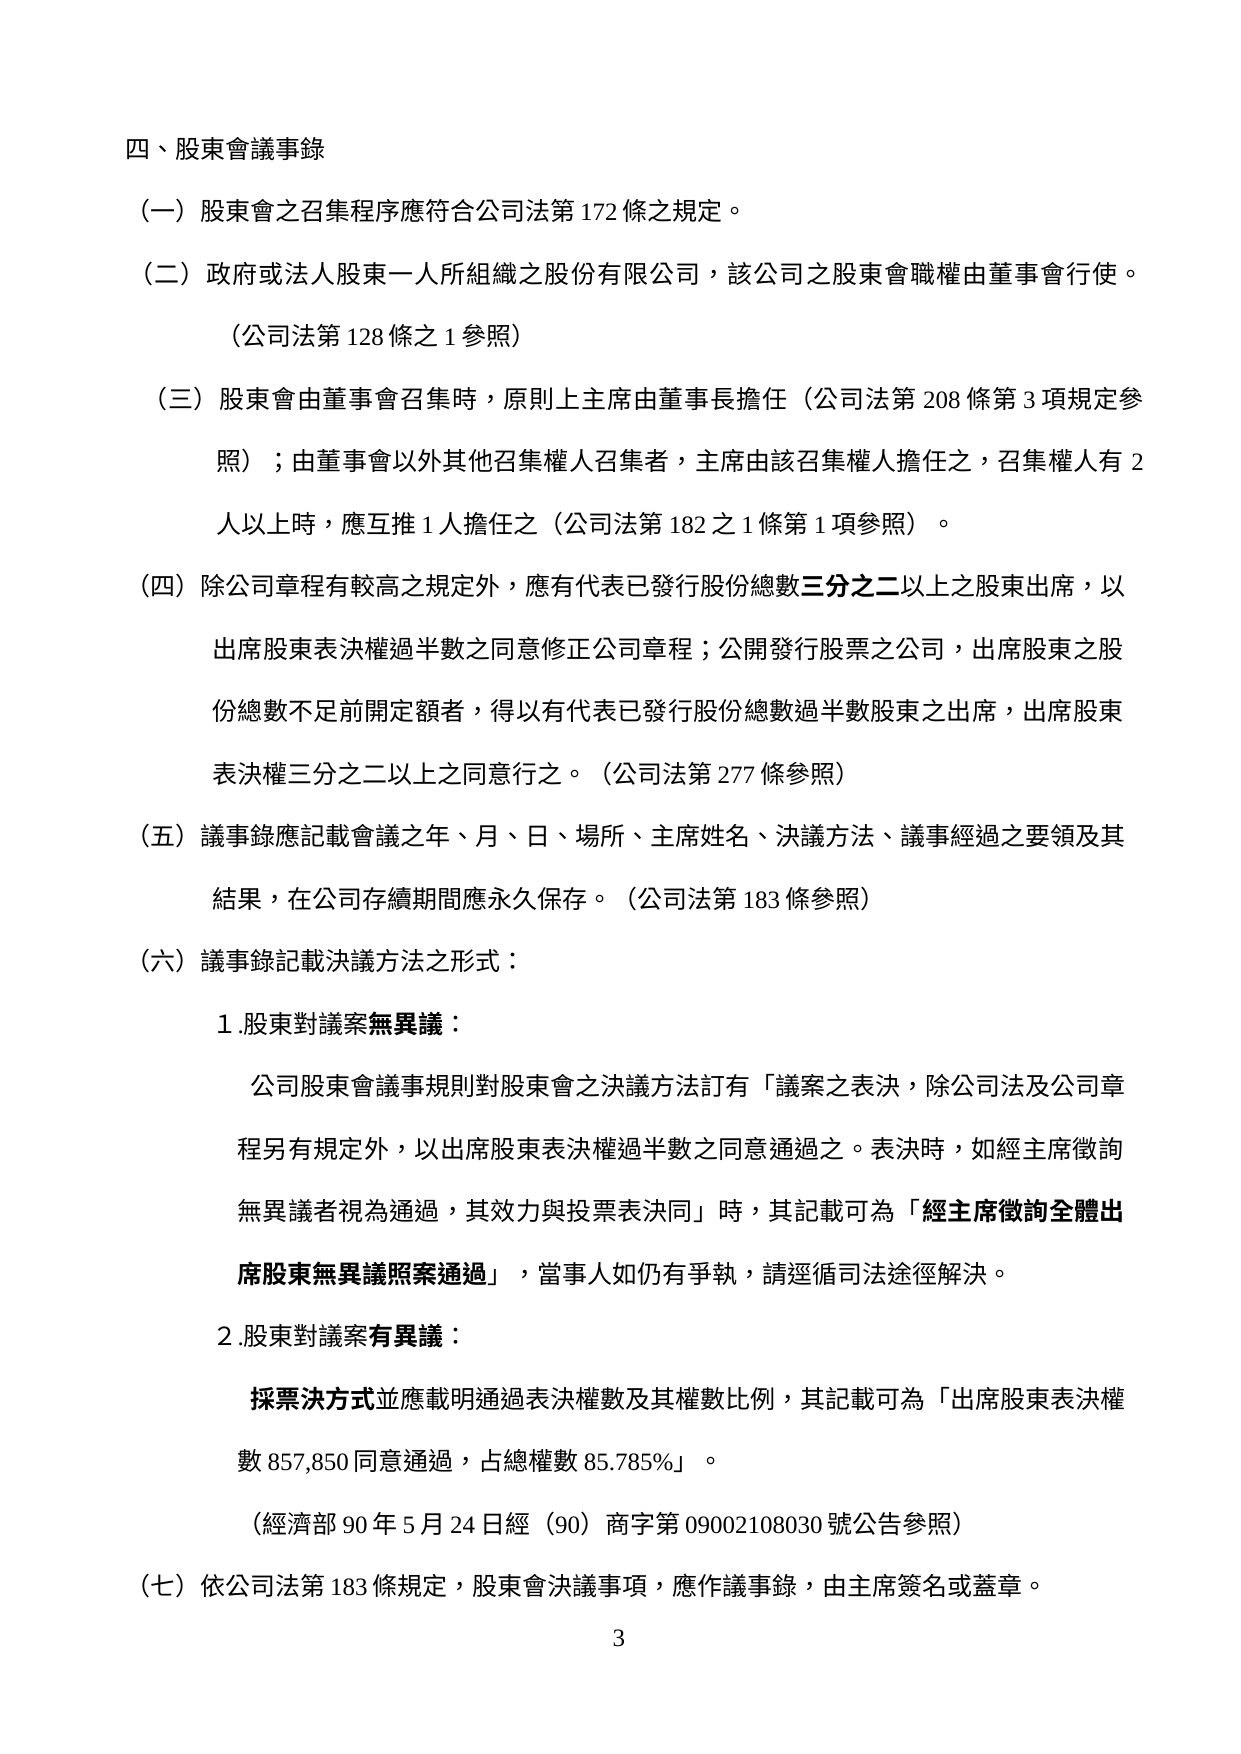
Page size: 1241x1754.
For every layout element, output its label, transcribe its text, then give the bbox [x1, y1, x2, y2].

text 公司股東會議事規則對股東會之決議方法訂有「議案之表決，除公司法及公司章程另有規定外，以出席股東表決權過半數之同意通過之。表決時，如經主席徵詢無異議者視為通過，其效力與投票表決同」時，其記載可為「經主席徵詢全體出席股東無異議照案通過」，當事人如仍有爭執，請逕循司法途徑解決。 [237, 1043, 1125, 1293]
text （七）依公司法第183條規定，股東會決議事項，應作議事錄，由主席簽名或蓋章。 [112, 1543, 1125, 1606]
text （六）議事錄記載決議方法之形式： [112, 918, 1125, 981]
text ２.股東對議案有異議： [212, 1293, 1125, 1356]
text （經濟部90年5月24日經（90）商字第09002108030號公告參照） [237, 1481, 1125, 1543]
text （五）議事錄應記載會議之年、月、日、場所、主席姓名、決議方法、議事經過之要領及其結果，在公司存續期間應永久保存。（公司法第183條參照） [112, 793, 1125, 918]
text （一）股東會之召集程序應符合公司法第172條之規定。 [112, 168, 1125, 231]
text （二）政府或法人股東一人所組織之股份有限公司，該公司之股東會職權由董事會行使。（公司法第128條之1參照） [112, 231, 1144, 356]
text 採票決方式並應載明通過表決權數及其權數比例，其記載可為「出席股東表決權數857,850同意通過，占總權數85.785%」。 [237, 1356, 1125, 1481]
text （四）除公司章程有較高之規定外，應有代表已發行股份總數三分之二以上之股東出席，以出席股東表決權過半數之同意修正公司章程；公開發行股票之公司，出席股東之股份總數不足前開定額者，得以有代表已發行股份總數過半數股東之出席，出席股東表決權三分之二以上之同意行之。（公司法第277條參照） [112, 543, 1125, 793]
text １.股東對議案無異議： [212, 981, 1125, 1043]
text 四、股東會議事錄 [112, 106, 1125, 168]
text （三）股東會由董事會召集時，原則上主席由董事長擔任（公司法第208條第3項規定參照）；由董事會以外其他召集權人召集者，主席由該召集權人擔任之，召集權人有2人以上時，應互推1人擔任之（公司法第182之1條第1項參照）。 [142, 356, 1144, 543]
